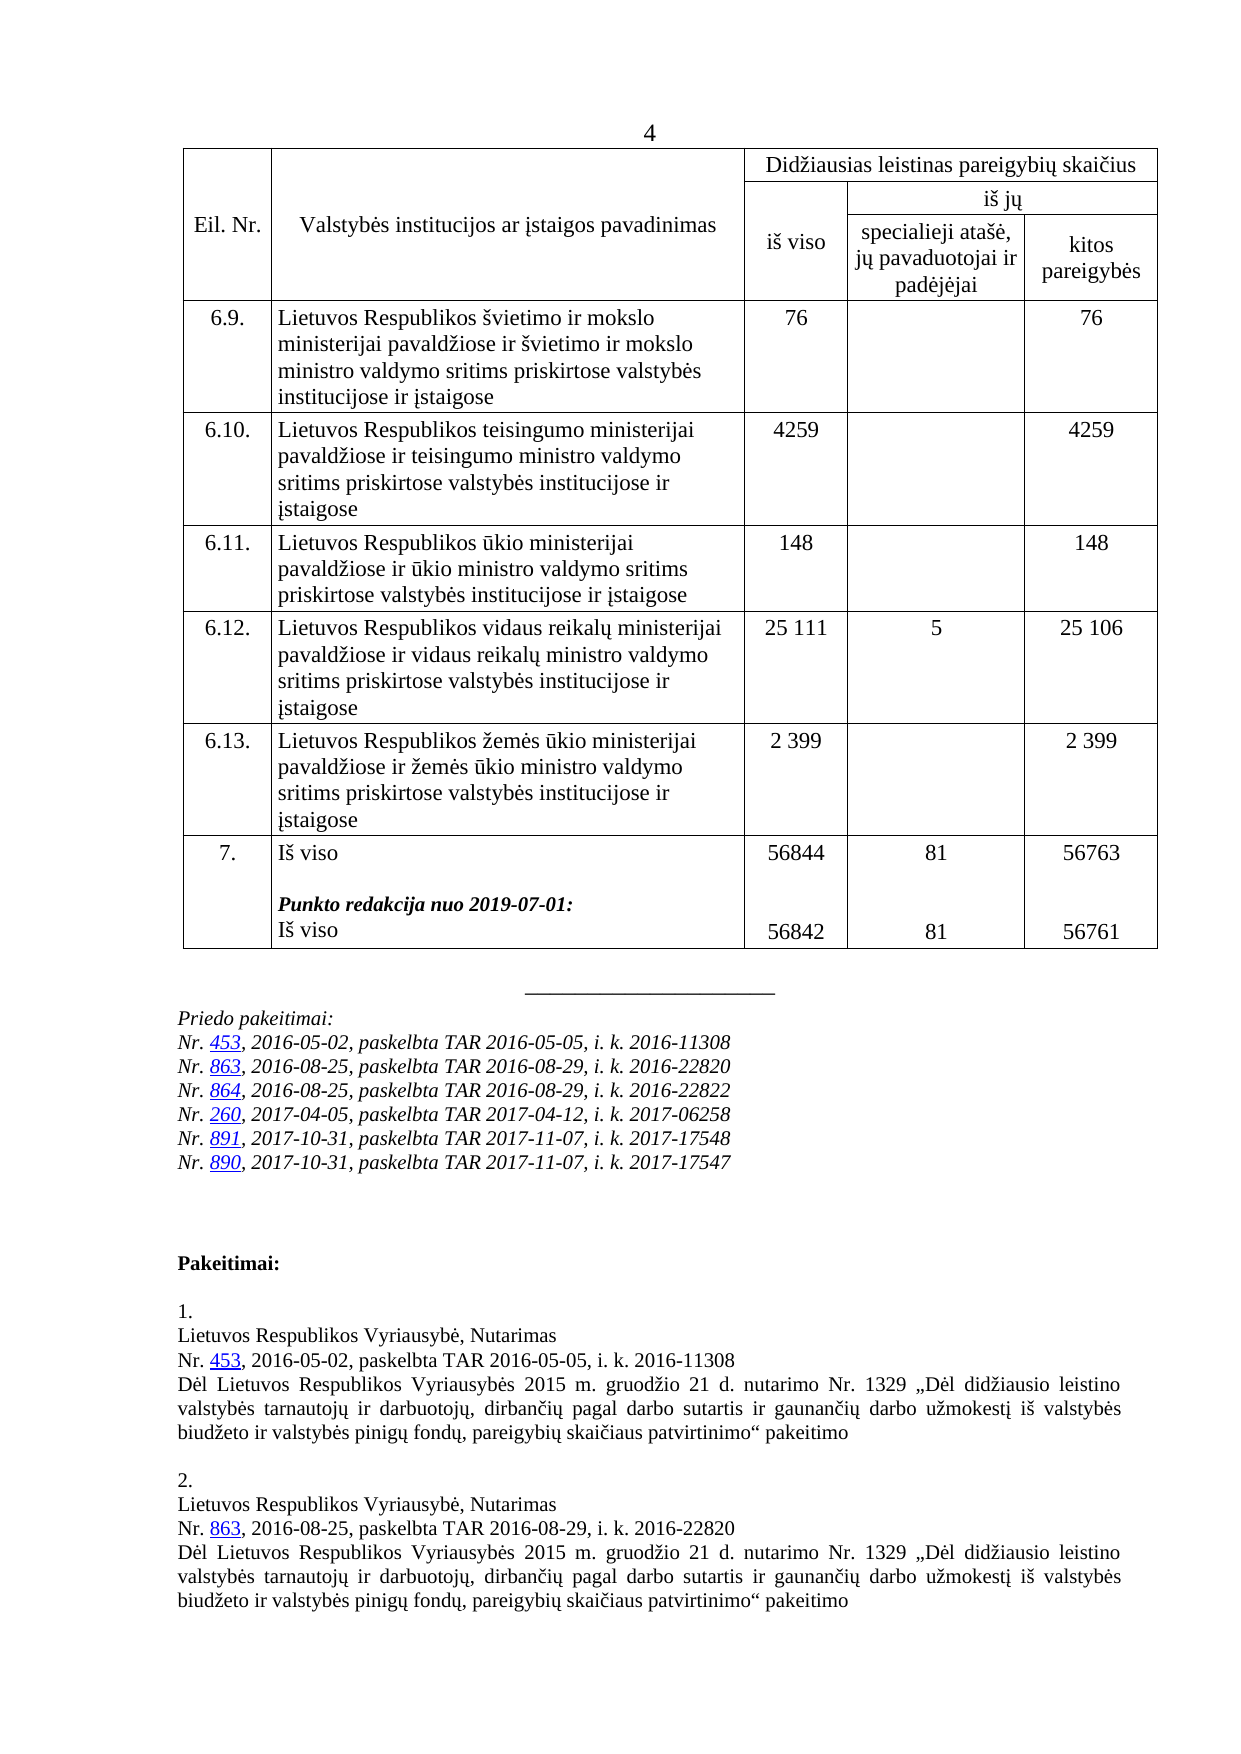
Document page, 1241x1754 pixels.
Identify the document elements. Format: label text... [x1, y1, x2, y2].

table_cell 6.10. [184, 413, 271, 524]
table_cell 6.12. [184, 612, 271, 723]
table_cell 25 106 [1025, 612, 1157, 723]
table_cell 6.13. [184, 724, 271, 835]
table_cell specialieji atašė, jų pavaduotojai ir padėjėjai [848, 215, 1024, 300]
table_cell iš jų [848, 182, 1157, 214]
text 1. [177, 1299, 1122, 1323]
table_cell Lietuvos Respublikos vidaus reikalų ministerijai pavaldžiose ir vidaus reikalų ministro valdymo sritims priskirtose valstybės institucijose ir įstaigose [272, 612, 744, 723]
table_cell [848, 301, 1024, 412]
table_cell 81 81 [848, 836, 1024, 947]
table_cell Iš viso Punkto redakcija nuo 2019-07-01: Iš viso [272, 836, 744, 947]
table_cell 4259 [745, 413, 847, 524]
table_cell 76 [1025, 301, 1157, 412]
table_cell kitos pareigybės [1025, 215, 1157, 300]
text Lietuvos Respublikos Vyriausybė, Nutarimas [177, 1323, 1122, 1347]
text Dėl Lietuvos Respublikos Vyriausybės 2015 m. gruodžio 21 d. nutarimo Nr. 1329 „Dėl didžiausio leistino valstybės tarnautojų ir darbuotojų, dirbančių pagal darbo sutartis ir gaunančių darbo užmokestį iš valstybės biudžeto ir valstybės pinigų fondų, pareigybių skaičiaus patvirtinimo“ pakeitimo [177, 1372, 1122, 1444]
text Priedo pakeitimai: [177, 1006, 1122, 1030]
table_cell 76 [745, 301, 847, 412]
table_cell 56844 56842 [745, 836, 847, 947]
table_header Valstybės institucijos ar įstaigos pavadinimas [272, 149, 744, 300]
text –––––––––––––––––––– [177, 977, 1122, 1006]
table_cell 4259 [1025, 413, 1157, 524]
table_cell Lietuvos Respublikos teisingumo ministerijai pavaldžiose ir teisingumo ministro valdymo sritims priskirtose valstybės institucijose ir įstaigose [272, 413, 744, 524]
table_cell 5 [848, 612, 1024, 723]
table_cell 2 399 [1025, 724, 1157, 835]
table_cell 6.11. [184, 526, 271, 611]
table_cell 56763 56761 [1025, 836, 1157, 947]
text Nr. 863, 2016-08-25, paskelbta TAR 2016-08-29, i. k. 2016-22820 [177, 1054, 1122, 1078]
text Nr. 260, 2017-04-05, paskelbta TAR 2017-04-12, i. k. 2017-06258 [177, 1102, 1122, 1126]
table_cell 7. [184, 836, 271, 947]
table_cell 148 [1025, 526, 1157, 611]
text Dėl Lietuvos Respublikos Vyriausybės 2015 m. gruodžio 21 d. nutarimo Nr. 1329 „Dėl didžiausio leistino valstybės tarnautojų ir darbuotojų, dirbančių pagal darbo sutartis ir gaunančių darbo užmokestį iš valstybės biudžeto ir valstybės pinigų fondų, pareigybių skaičiaus patvirtinimo“ pakeitimo [177, 1540, 1122, 1612]
table_cell Lietuvos Respublikos švietimo ir mokslo ministerijai pavaldžiose ir švietimo ir mokslo ministro valdymo sritims priskirtose valstybės institucijose ir įstaigose [272, 301, 744, 412]
table_cell 148 [745, 526, 847, 611]
table_cell iš viso [745, 182, 847, 300]
text Nr. 453, 2016-05-02, paskelbta TAR 2016-05-05, i. k. 2016-11308 [177, 1030, 1122, 1054]
table_cell 6.9. [184, 301, 271, 412]
table_cell 25 111 [745, 612, 847, 723]
text Nr. 864, 2016-08-25, paskelbta TAR 2016-08-29, i. k. 2016-22822 [177, 1078, 1122, 1102]
table_header Eil. Nr. [184, 149, 271, 300]
table_cell 2 399 [745, 724, 847, 835]
text Nr. 890, 2017-10-31, paskelbta TAR 2017-11-07, i. k. 2017-17547 [177, 1150, 1122, 1174]
text Pakeitimai: [177, 1251, 1122, 1275]
text Nr. 891, 2017-10-31, paskelbta TAR 2017-11-07, i. k. 2017-17548 [177, 1126, 1122, 1150]
table_cell [848, 526, 1024, 611]
text 2. [177, 1468, 1122, 1492]
table_cell Lietuvos Respublikos ūkio ministerijai pavaldžiose ir ūkio ministro valdymo sritims priskirtose valstybės institucijose ir įstaigose [272, 526, 744, 611]
table_cell [848, 413, 1024, 524]
table_header Didžiausias leistinas pareigybių skaičius [745, 149, 1157, 181]
table_cell Lietuvos Respublikos žemės ūkio ministerijai pavaldžiose ir žemės ūkio ministro valdymo sritims priskirtose valstybės institucijose ir įstaigose [272, 724, 744, 835]
text Nr. 453, 2016-05-02, paskelbta TAR 2016-05-05, i. k. 2016-11308 [177, 1347, 1122, 1372]
text Nr. 863, 2016-08-25, paskelbta TAR 2016-08-29, i. k. 2016-22820 [177, 1516, 1122, 1540]
text Lietuvos Respublikos Vyriausybė, Nutarimas [177, 1492, 1122, 1516]
table_cell [848, 724, 1024, 835]
